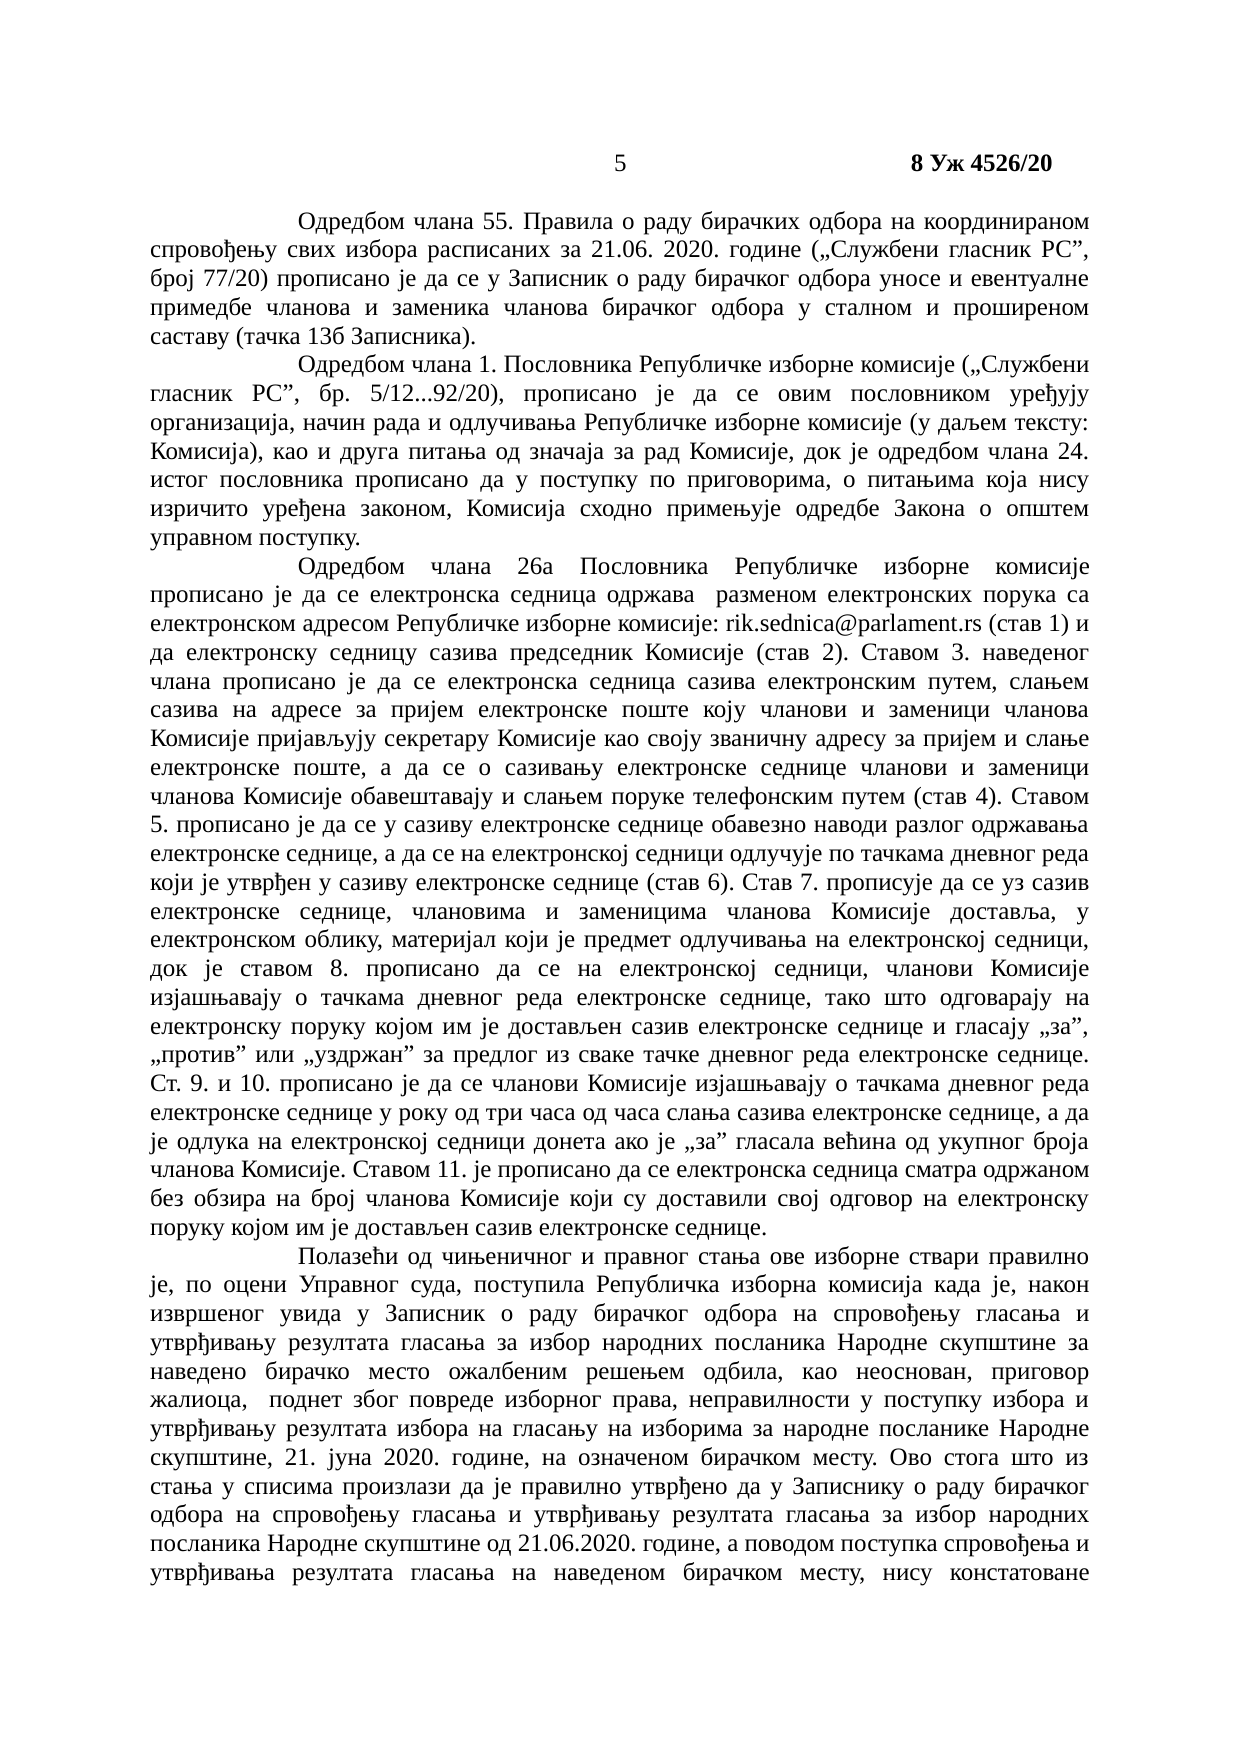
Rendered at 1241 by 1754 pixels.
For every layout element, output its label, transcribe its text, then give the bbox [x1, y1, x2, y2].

text Полазећи од чињеничног и правног стања ове изборне ствари правилно је, по оцени Управног суда, поступила Републичка изборна комисија када је, након извршеног увида у Записник о раду бирачког одбора на спровођењу гласања и утврђивању резултата гласања за избор народних посланика Народне скупштине за наведено бирачко место ожалбеним решењем одбила, као неоснован, приговор жалиоца, поднет због повреде изборног права, неправилности у поступку избора и утврђивању резултата избора на гласању на изборима за народне посланике Народне скупштине, 21. јуна 2020. године, на означеном бирачком месту. Ово стога што из стања у списима произлази да је правилно утврђено да у Записнику о раду бирачког одбора на спровођењу гласања и утврђивању резултата гласања за избор народних посланика Народне скупштине од 21.06.2020. године, а поводом поступка спровођења и утврђивања резултата гласања на наведеном бирачком месту, нису констатоване [150, 1241, 1090, 1586]
text Одредбом члана 55. Правила о раду бирачких одбора на координираном спровођењу свих избора расписаних за 21.06. 2020. године („Службени гласник РС”, број 77/20) прописано је да се у Записник о раду бирачког одбора уносе и евентуалне примедбе чланова и заменика чланова бирачког одбора у сталном и проширеном саставу (тачка 13б Записника). [150, 206, 1090, 349]
text Одредбом члана 26а Пословника Републичке изборне комисије прописано је да се електронска седница одржава разменом електронских порука са електронском адресом Републичке изборне комисије: rik.sednica@parlament.rs (став 1) и да електронску седницу сазива председник Комисије (став 2). Ставом 3. наведеног члана прописано је да се електронска седница сазива електронским путем, слањем сазива на адресе за пријем електронске поште коју чланови и заменици чланова Комисије пријављују секретару Комисије као своју званичну адресу за пријем и слање електронске поште, а да се о сазивању електронске седнице чланови и заменици чланова Комисије обавештавају и слањем поруке телефонским путем (став 4). Ставом 5. прописано је да се у сазиву електронске седнице обавезно наводи разлог одржавања електронске седнице, а да се на електронској седници одлучује по тачкама дневног реда који је утврђен у сазиву електронске седнице (став 6). Став 7. прописује да се уз сазив електронске седнице, члановима и заменицима чланова Комисије доставља, у електронском облику, материјал који је предмет одлучивања на електронској седници, док је ставом 8. прописано да се на електронској седници, чланови Комисије изјашњавају о тачкама дневног реда електронске седнице, тако што одговарају на електронску поруку којом им је достављен сазив електронске седнице и гласају „за”, „против” или „уздржан” за предлог из сваке тачке дневног реда електронске седнице. Ст. 9. и 10. прописано је да се чланови Комисије изјашњавају о тачкама дневног реда електронске седнице у року од три часа од часа слања сазива електронске седнице, а да је одлука на електронској седници донета ако је „за” гласала већина од укупног броја чланова Комисије. Ставом 11. је прописано да се електронска седница сматра одржаном без обзира на број чланова Комисије који су доставили свој одговор на електронску поруку којом им је достављен сазив електронске седнице. [150, 551, 1090, 1241]
text Одредбом члана 1. Пословника Републичке изборне комисије („Службени гласник РС”, бр. 5/12...92/20), прописано је да се овим пословником уређују организација, начин рада и одлучивања Републичке изборне комисије (у даљем тексту: Комисија), као и друга питања од значаја за рад Комисије, док је одредбом члана 24. истог пословника прописано да у поступку по приговорима, о питањима која нису изричито уређена законом, Комисија сходно примењује одредбе Закона о општем управном поступку. [150, 349, 1090, 551]
